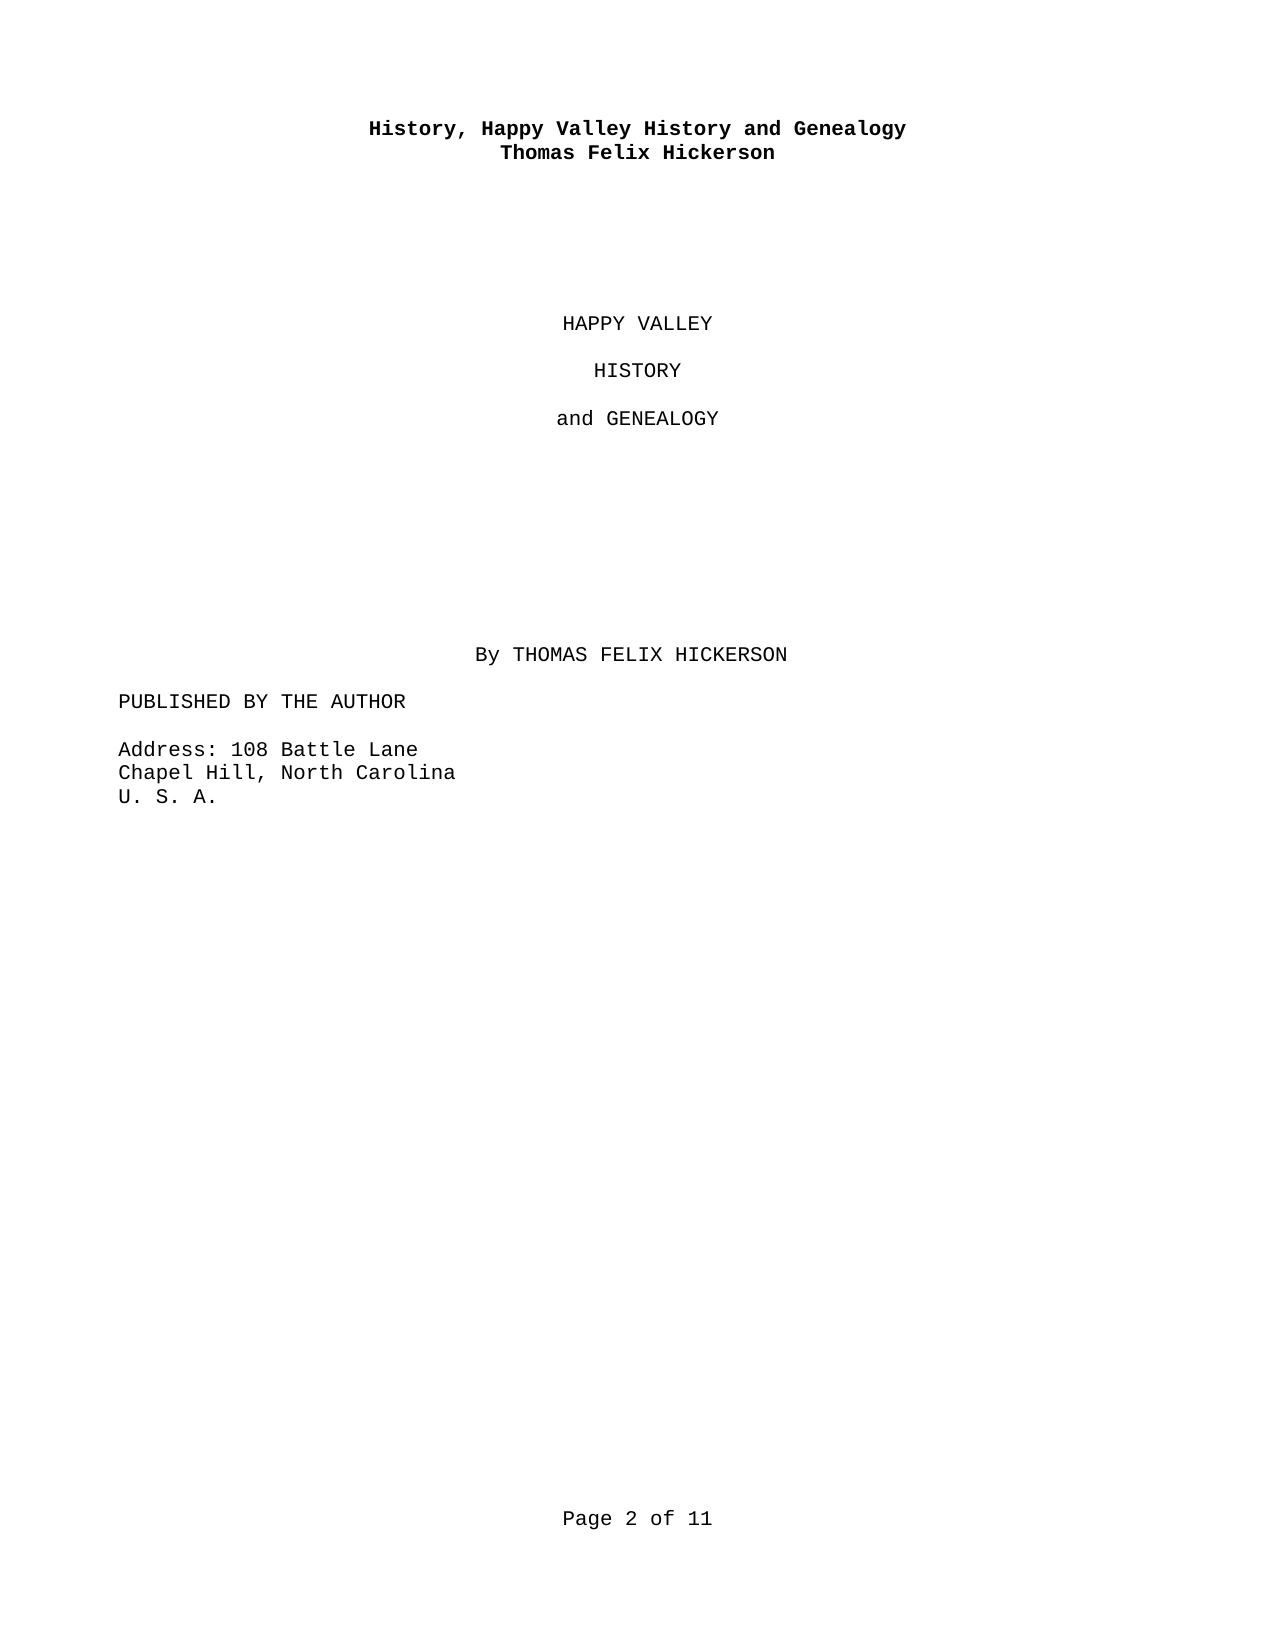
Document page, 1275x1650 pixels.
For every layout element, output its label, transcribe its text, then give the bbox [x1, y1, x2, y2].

text PUBLISHED BY THE AUTHOR [118, 691, 1157, 715]
text U. S. A. [118, 786, 1157, 810]
text Address: 108 Battle Lane [118, 739, 1157, 762]
text By THOMAS FELIX HICKERSON [118, 644, 1157, 668]
text Chapel Hill, North Carolina [118, 762, 1157, 786]
text HAPPY VALLEY [118, 313, 1157, 337]
text and GENEALOGY [118, 408, 1157, 431]
text HISTORY [118, 360, 1157, 384]
